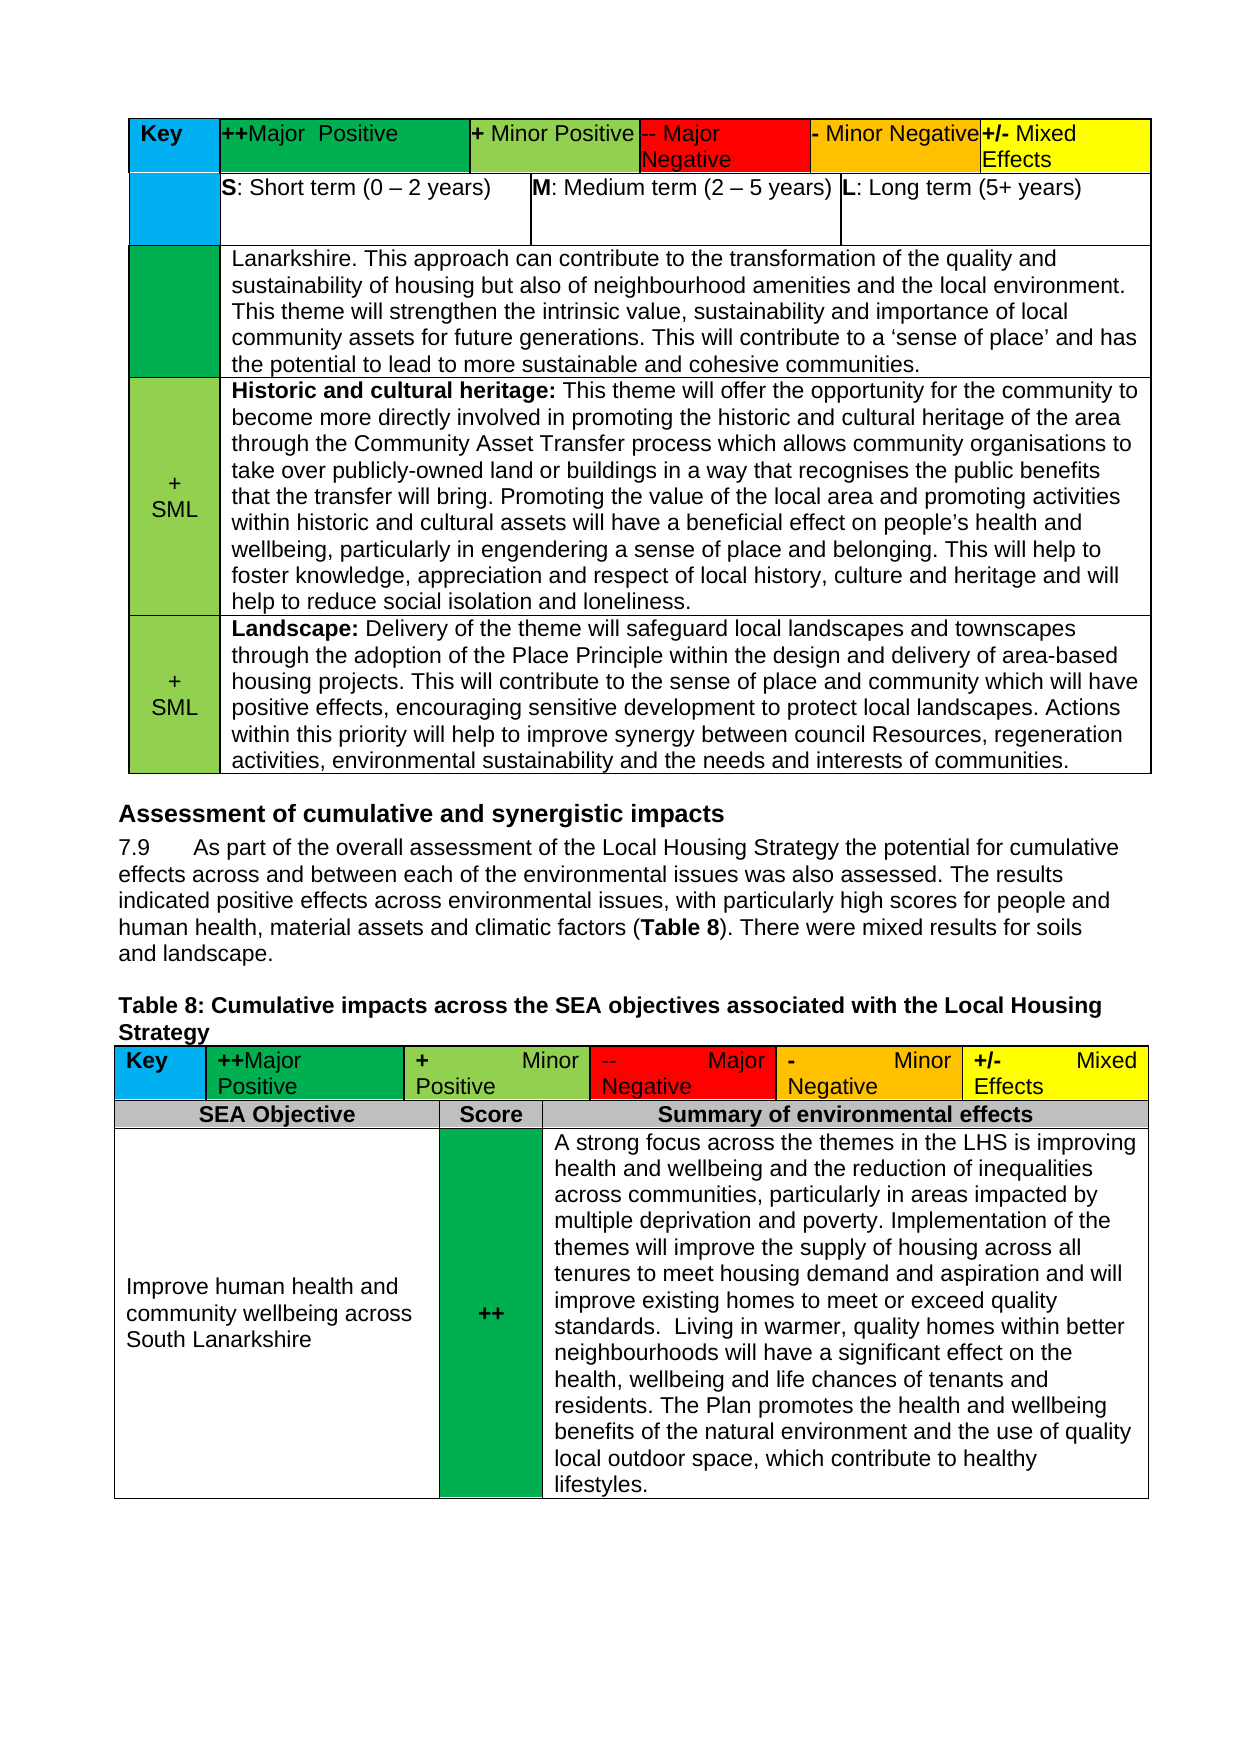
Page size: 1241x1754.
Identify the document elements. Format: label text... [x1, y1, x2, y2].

text 7.9 As part of the overall assessment of the Local Housing Strategy the potential for cumulative effects across and between each of the environmental issues was also assessed. The results indicated positive effects across environmental issues, with particularly high scores for people and human health, material assets and climatic factors (Table 8). There were mixed results for soils and landscape. [118, 834, 1122, 966]
table_cell SEA Objective [115, 1101, 439, 1127]
table_cell Lanarkshire. This approach can contribute to the transformation of the quality and sustainability of housing but also of neighbourhood amenities and the local environment. This theme will strengthen the intrinsic value, sustainability and importance of local community assets for future generations. This will contribute to a ‘sense of place’ and has the potential to lead to more sustainable and cohesive communities. [221, 246, 1150, 377]
table_header +/- Mixed Effects [963, 1047, 1148, 1099]
text Table 8: Cumulative impacts across the SEA objectives associated with the Local Housing Strategy [118, 992, 1122, 1045]
table_header +/- Mixed Effects [981, 120, 1150, 172]
table_header + Minor Positive [405, 1047, 589, 1099]
table_header -- Major Negative [641, 120, 810, 172]
table_cell Improve human health and community wellbeing across South Lanarkshire [115, 1129, 439, 1497]
table_header ++Major Positive [221, 120, 469, 172]
table_header - Minor Negative [811, 120, 980, 172]
table_header + Minor Positive [471, 120, 639, 172]
table_cell + SML [130, 378, 219, 615]
subtitle Assessment of cumulative and synergistic impacts [118, 799, 1122, 828]
table_cell M: Medium term (2 – 5 years) [532, 174, 840, 245]
table_cell Landscape: Delivery of the theme will safeguard local landscapes and townscapes through the adoption of the Place Principle within the design and delivery of area-based housing projects. This will contribute to the sense of place and community which will have positive effects, encouraging sensitive development to protect local landscapes. Actions within this priority will help to improve synergy between council Resources, regeneration activities, environmental sustainability and the needs and interests of communities. [221, 616, 1150, 773]
table_cell S: Short term (0 – 2 years) [221, 174, 530, 245]
table_header -- Major Negative [591, 1047, 775, 1099]
table_cell ++ [440, 1129, 542, 1497]
table_cell Score [440, 1101, 542, 1127]
table_header Key [130, 119, 219, 172]
table_cell [130, 173, 220, 245]
table_cell L: Long term (5+ years) [842, 174, 1150, 245]
table_cell + SML [130, 616, 219, 773]
table_cell [130, 246, 219, 377]
table_header - Minor Negative [777, 1047, 962, 1099]
table_header ++Major Positive [207, 1047, 403, 1099]
table_cell Historic and cultural heritage: This theme will offer the opportunity for the community to become more directly involved in promoting the historic and cultural heritage of the area through the Community Asset Transfer process which allows community organisations to take over publicly-owned land or buildings in a way that recognises the public benefits that the transfer will bring. Promoting the value of the local area and promoting activities within historic and cultural assets will have a beneficial effect on people’s health and wellbeing, particularly in engendering a sense of place and belonging. This will help to foster knowledge, appreciation and respect of local history, culture and heritage and will help to reduce social isolation and loneliness. [221, 378, 1150, 615]
table_cell A strong focus across the themes in the LHS is improving health and wellbeing and the reduction of inequalities across communities, particularly in areas impacted by multiple deprivation and poverty. Implementation of the themes will improve the supply of housing across all tenures to meet housing demand and aspiration and will improve existing homes to meet or exceed quality standards. Living in warmer, quality homes within better neighbourhoods will have a significant effect on the health, wellbeing and life chances of tenants and residents. The Plan promotes the health and wellbeing benefits of the natural environment and the use of quality local outdoor space, which contribute to healthy lifestyles. [543, 1129, 1148, 1497]
table_cell Summary of environmental effects [543, 1101, 1148, 1127]
table_header Key [115, 1047, 205, 1099]
